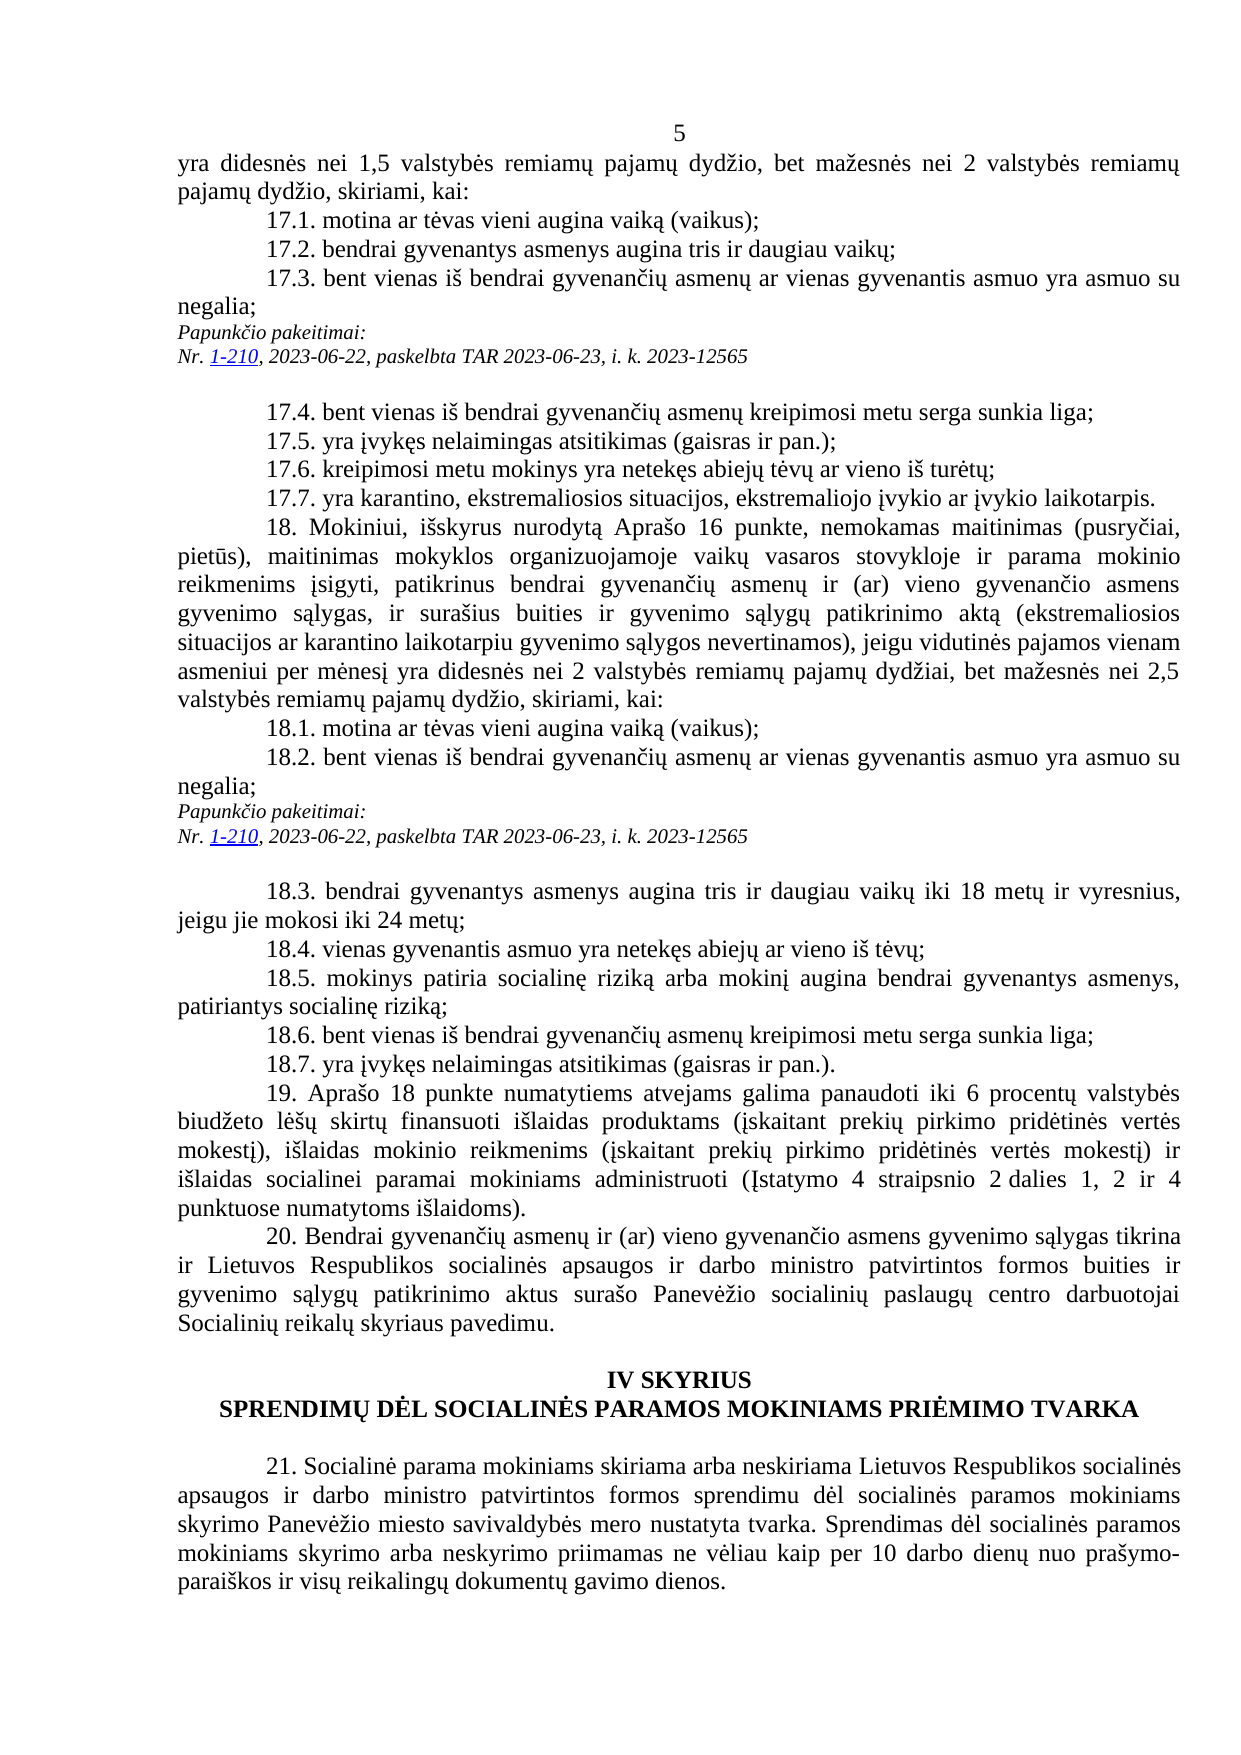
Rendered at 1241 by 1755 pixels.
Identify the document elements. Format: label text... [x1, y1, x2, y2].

text 18.3. bendrai gyvenantys asmenys augina tris ir daugiau vaikų iki 18 metų ir vyresnius, jeigu jie mokosi iki 24 metų; [177, 876, 1181, 934]
text 17.2. bendrai gyvenantys asmenys augina tris ir daugiau vaikų; [177, 234, 1181, 263]
text Papunkčio pakeitimai: [177, 799, 1181, 823]
text 18.5. mokinys patiria socialinę riziką arba mokinį augina bendrai gyvenantys asmenys, patiriantys socialinę riziką; [177, 963, 1181, 1020]
text 18.4. vienas gyvenantis asmuo yra netekęs abiejų ar vieno iš tėvų; [177, 934, 1181, 963]
text 17.1. motina ar tėvas vieni augina vaiką (vaikus); [177, 205, 1181, 234]
text 17.3. bent vienas iš bendrai gyvenančių asmenų ar vienas gyvenantis asmuo yra asmuo su negalia; [177, 263, 1181, 320]
text SPRENDIMŲ DĖL SOCIALINĖS PARAMOS MOKINIAMS PRIĖMIMO TVARKA [177, 1394, 1181, 1423]
text Papunkčio pakeitimai: [177, 320, 1181, 344]
text 19. Aprašo 18 punkte numatytiems atvejams galima panaudoti iki 6 procentų valstybės biudžeto lėšų skirtų finansuoti išlaidas produktams (įskaitant prekių pirkimo pridėtinės vertės mokestį), išlaidas mokinio reikmenims (įskaitant prekių pirkimo pridėtinės vertės mokestį) ir išlaidas socialinei paramai mokiniams administruoti (Įstatymo 4 straipsnio 2 dalies 1, 2 ir 4 punktuose numatytoms išlaidoms). [177, 1078, 1181, 1221]
text yra didesnės nei 1,5 valstybės remiamų pajamų dydžio, bet mažesnės nei 2 valstybės remiamų pajamų dydžio, skiriami, kai: [177, 148, 1181, 205]
text Nr. 1-210, 2023-06-22, paskelbta TAR 2023-06-23, i. k. 2023-12565 [177, 344, 1181, 368]
text 17.4. bent vienas iš bendrai gyvenančių asmenų kreipimosi metu serga sunkia liga; [177, 397, 1181, 426]
text 20. Bendrai gyvenančių asmenų ir (ar) vieno gyvenančio asmens gyvenimo sąlygas tikrina ir Lietuvos Respublikos socialinės apsaugos ir darbo ministro patvirtintos formos buities ir gyvenimo sąlygų patikrinimo aktus surašo Panevėžio socialinių paslaugų centro darbuotojai Socialinių reikalų skyriaus pavedimu. [177, 1221, 1181, 1336]
text 17.6. kreipimosi metu mokinys yra netekęs abiejų tėvų ar vieno iš turėtų; [177, 454, 1181, 483]
text 18.2. bent vienas iš bendrai gyvenančių asmenų ar vienas gyvenantis asmuo yra asmuo su negalia; [177, 742, 1181, 799]
text 18.1. motina ar tėvas vieni augina vaiką (vaikus); [177, 713, 1181, 742]
text 17.7. yra karantino, ekstremaliosios situacijos, ekstremaliojo įvykio ar įvykio laikotarpis. [177, 483, 1181, 512]
text 21. Socialinė parama mokiniams skiriama arba neskiriama Lietuvos Respublikos socialinės apsaugos ir darbo ministro patvirtintos formos sprendimu dėl socialinės paramos mokiniams skyrimo Panevėžio miesto savivaldybės mero nustatyta tvarka. Sprendimas dėl socialinės paramos mokiniams skyrimo arba neskyrimo priimamas ne vėliau kaip per 10 darbo dienų nuo prašymo-paraiškos ir visų reikalingų dokumentų gavimo dienos. [177, 1451, 1181, 1595]
text 18.7. yra įvykęs nelaimingas atsitikimas (gaisras ir pan.). [177, 1049, 1181, 1078]
text 18. Mokiniui, išskyrus nurodytą Aprašo 16 punkte, nemokamas maitinimas (pusryčiai, pietūs), maitinimas mokyklos organizuojamoje vaikų vasaros stovykloje ir parama mokinio reikmenims įsigyti, patikrinus bendrai gyvenančių asmenų ir (ar) vieno gyvenančio asmens gyvenimo sąlygas, ir surašius buities ir gyvenimo sąlygų patikrinimo aktą (ekstremaliosios situacijos ar karantino laikotarpiu gyvenimo sąlygos nevertinamos), jeigu vidutinės pajamos vienam asmeniui per mėnesį yra didesnės nei 2 valstybės remiamų pajamų dydžiai, bet mažesnės nei 2,5 valstybės remiamų pajamų dydžio, skiriami, kai: [177, 512, 1181, 713]
text Nr. 1-210, 2023-06-22, paskelbta TAR 2023-06-23, i. k. 2023-12565 [177, 823, 1181, 848]
text IV SKYRIUS [177, 1365, 1181, 1394]
text 17.5. yra įvykęs nelaimingas atsitikimas (gaisras ir pan.); [177, 426, 1181, 454]
text 18.6. bent vienas iš bendrai gyvenančių asmenų kreipimosi metu serga sunkia liga; [177, 1020, 1181, 1049]
